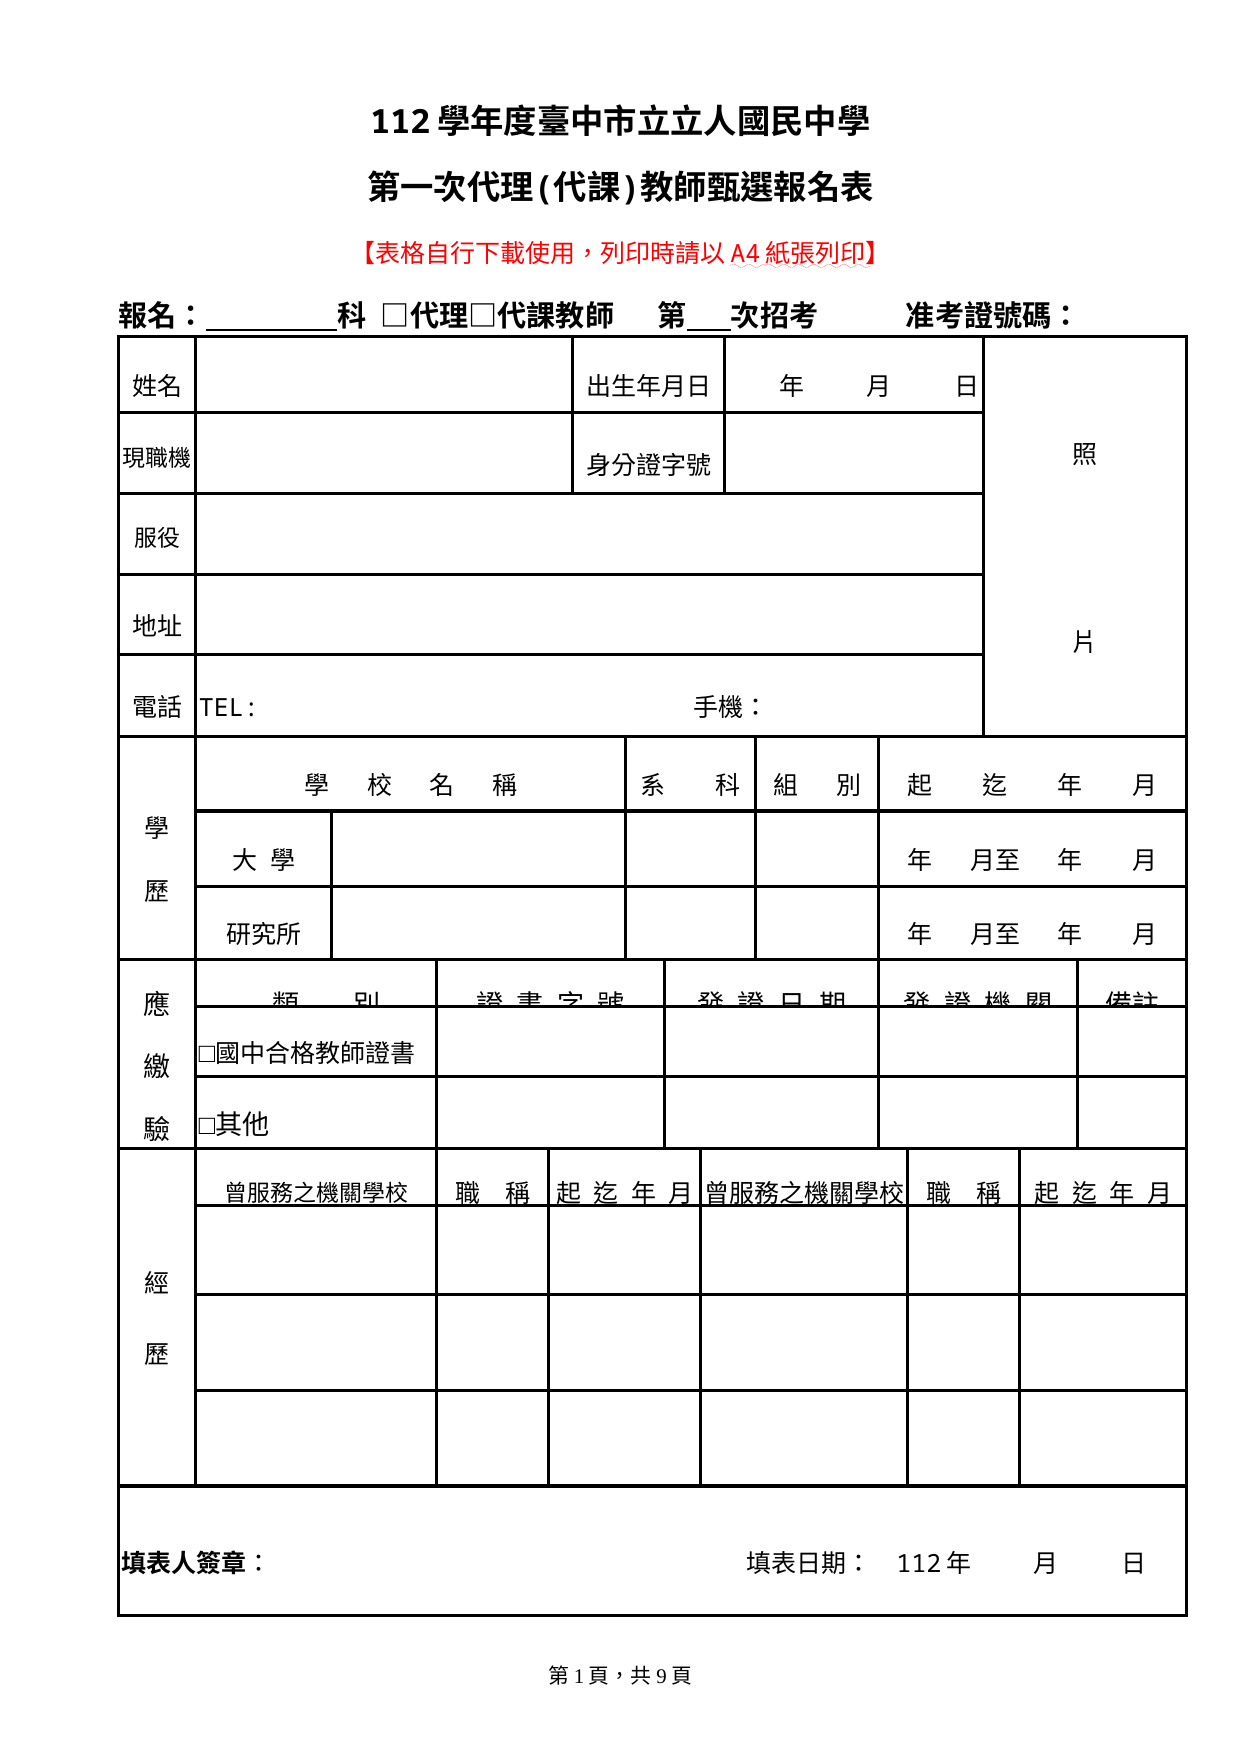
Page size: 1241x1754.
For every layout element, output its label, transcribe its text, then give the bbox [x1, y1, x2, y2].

table_cell [550, 1392, 699, 1484]
table_cell [627, 888, 754, 958]
table_cell [438, 1296, 547, 1389]
table_cell [627, 813, 754, 884]
table_cell [333, 813, 624, 884]
table_cell TEL: 手機： [197, 656, 982, 734]
table_cell 曾服務之機關學校 [702, 1150, 906, 1204]
table_cell [702, 1207, 906, 1293]
table_cell [438, 1008, 625, 1075]
table_cell 經 歷 [120, 1150, 194, 1484]
table_cell □免役 □役畢 □服役中 [197, 495, 982, 573]
table_cell [1021, 1207, 1185, 1293]
table_cell [1021, 1392, 1185, 1484]
table_cell [757, 813, 877, 884]
table_cell [666, 1008, 877, 1075]
table_cell 研究所 [197, 888, 330, 958]
table_cell □國中合格教師證書 [197, 1008, 435, 1075]
table_cell [333, 888, 624, 958]
table_cell 類 別 [197, 961, 435, 1005]
table_cell 現職機關學校 [120, 414, 194, 492]
table_cell [1021, 1296, 1185, 1389]
table_cell 起 迄 年 月 [880, 738, 1185, 809]
text 第一次代理(代課)教師甄選報名表 [118, 161, 1122, 209]
table_cell 曾服務之機關學校 [197, 1150, 435, 1204]
table_cell 年 月至 年 月 [880, 813, 1185, 884]
table_cell [625, 1008, 663, 1075]
table_cell [197, 1207, 435, 1293]
table_cell [909, 1207, 1018, 1293]
text 報名： 科 □代理□代課教師 第 次招考 准考證號碼： [118, 272, 1122, 334]
table_cell [909, 1296, 1018, 1389]
table_header 照 片 [985, 338, 1185, 734]
table_cell 填表人簽章： 填表日期： 112年 月 日 [120, 1488, 1185, 1614]
table_cell 證 書 字 號 [438, 961, 663, 1005]
table_cell 發 證 機 關 [880, 961, 1076, 1005]
table_cell 大 學 [197, 813, 330, 884]
table_cell 電話 [120, 656, 194, 734]
table_header [197, 338, 571, 411]
table_header 出生年月日 [574, 338, 723, 411]
table_cell [880, 1078, 1076, 1147]
table_cell □其他 [197, 1078, 435, 1147]
table_cell [1079, 1008, 1185, 1075]
table_cell 職 稱 [909, 1150, 1018, 1204]
table_cell [550, 1207, 699, 1293]
table_cell 起 迄 年 月 [550, 1150, 699, 1204]
table_cell [757, 888, 877, 958]
table_cell 系 科 [627, 738, 754, 809]
table_cell 發 證 日 期 [666, 961, 877, 1005]
table_cell 身分證字號 [574, 414, 723, 492]
table_cell [702, 1392, 906, 1484]
table_cell [702, 1296, 906, 1389]
table_cell [625, 1078, 663, 1147]
table_cell [438, 1392, 547, 1484]
table_cell 地址 [120, 576, 194, 652]
table_cell [197, 576, 982, 652]
table_cell [550, 1296, 699, 1389]
table_cell [880, 1008, 1076, 1075]
table_header 年 月 日 [726, 338, 982, 411]
table_cell 起 迄 年 月 [1021, 1150, 1185, 1204]
table_cell [438, 1078, 625, 1147]
table_cell 備註 [1079, 961, 1185, 1005]
table_cell 職 稱 [438, 1150, 547, 1204]
table_header 姓名 [120, 338, 194, 411]
table_cell 組 別 [757, 738, 877, 809]
text 【表格自行下載使用，列印時請以A4紙張列印】 [118, 209, 1122, 272]
text 112學年度臺中市立立人國民中學 [118, 95, 1122, 144]
table_cell 學 校 名 稱 [197, 738, 624, 809]
table_cell 應 繳 驗 證 件 [120, 961, 194, 1147]
table_cell 學 歷 [120, 738, 194, 958]
table_cell [197, 1296, 435, 1389]
table_cell [438, 1207, 547, 1293]
table_cell 年 月至 年 月 [880, 888, 1185, 958]
table_cell [909, 1392, 1018, 1484]
table_cell [666, 1078, 877, 1147]
table_cell [197, 414, 571, 492]
table_cell [726, 414, 982, 492]
table_cell 服役 情形 [120, 495, 194, 573]
table_cell [197, 1392, 435, 1484]
table_cell [1079, 1078, 1185, 1147]
